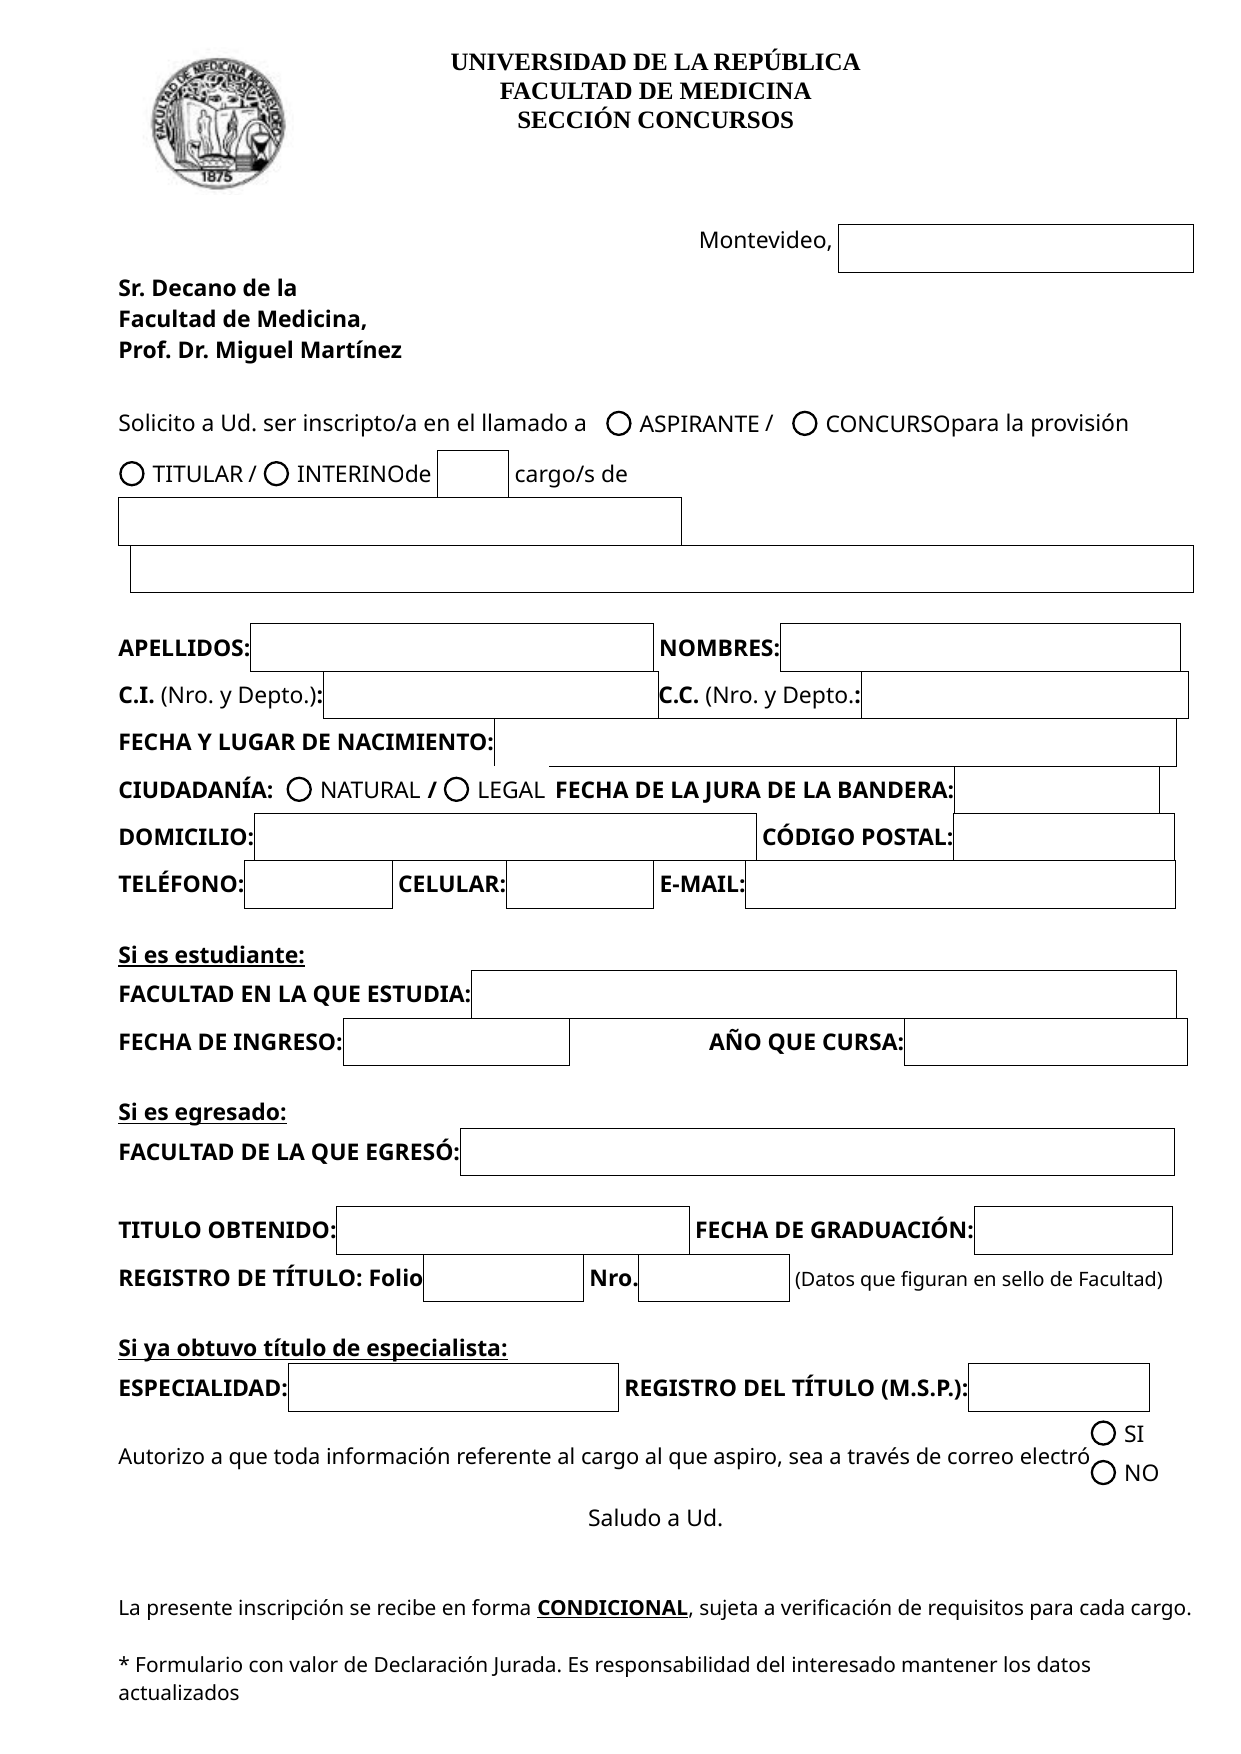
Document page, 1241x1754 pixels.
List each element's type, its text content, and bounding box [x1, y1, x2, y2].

text REGISTRO DEL TÍTULO (M.S.P.): [619, 1363, 968, 1411]
text AÑO QUE CURSA: [570, 1019, 904, 1065]
text REGISTRO DE TÍTULO: Folio [118, 1254, 423, 1301]
text cargo/s de [509, 450, 1193, 545]
text [1150, 1363, 1193, 1411]
text [1173, 1206, 1193, 1254]
text [1181, 623, 1193, 671]
text Si es estudiante: [118, 939, 1193, 970]
text ESPECIALIDAD: [118, 1363, 288, 1411]
text / [248, 450, 263, 497]
text NOMBRES: [654, 623, 780, 671]
text FACULTAD DE LA QUE EGRESÓ: [118, 1128, 460, 1175]
text APELLIDOS: [118, 623, 250, 671]
text (Datos que figuran en sello de Facultad) [790, 1254, 1193, 1301]
text / [765, 397, 791, 450]
text CIUDADANÍA: [118, 766, 285, 813]
text TELÉFONO: [118, 860, 244, 908]
text FECHA DE LA JURA DE LA BANDERA: [549, 767, 954, 813]
text Prof. Dr. Miguel Martínez [118, 334, 1193, 366]
picture [118, 47, 319, 195]
text Montevideo, [118, 224, 838, 272]
text CELULAR: [393, 861, 506, 908]
text FECHA Y LUGAR DE NACIMIENTO: [118, 718, 494, 766]
text Si ya obtuvo título de especialista: [118, 1332, 1193, 1363]
text Sr. Decano de la [118, 272, 1193, 303]
text [1177, 970, 1193, 1018]
text Nro. [584, 1255, 638, 1301]
text [1160, 766, 1193, 813]
text Solicito a Ud. ser inscripto/a en el llamado a [118, 397, 605, 450]
text Facultad de Medicina, [118, 303, 1193, 334]
text de [404, 450, 437, 497]
text [1175, 1128, 1193, 1175]
text TITULO OBTENIDO: [118, 1206, 336, 1254]
text C.C. (Nro. y Depto.: [659, 671, 861, 718]
text Saludo a Ud. [118, 1502, 1193, 1533]
text FECHA DE INGRESO: [118, 1018, 343, 1065]
text C.I. (Nro. y Depto.): [118, 671, 323, 718]
text E-MAIL: [654, 861, 745, 908]
text / [427, 766, 443, 813]
text FECHA DE GRADUACIÓN: [690, 1206, 974, 1254]
text para la provisión [951, 397, 1193, 450]
text Si es egresado: [118, 1096, 1193, 1128]
text [1176, 860, 1193, 908]
text DOMICILIO: [118, 813, 254, 860]
text [1175, 813, 1193, 860]
text CÓDIGO POSTAL: [757, 813, 953, 860]
text FACULTAD EN LA QUE ESTUDIA: [118, 970, 471, 1018]
text Autorizo a que toda información referente al cargo al que aspiro, sea a través de correo electrónico: [118, 1441, 1090, 1471]
text [1177, 718, 1193, 766]
